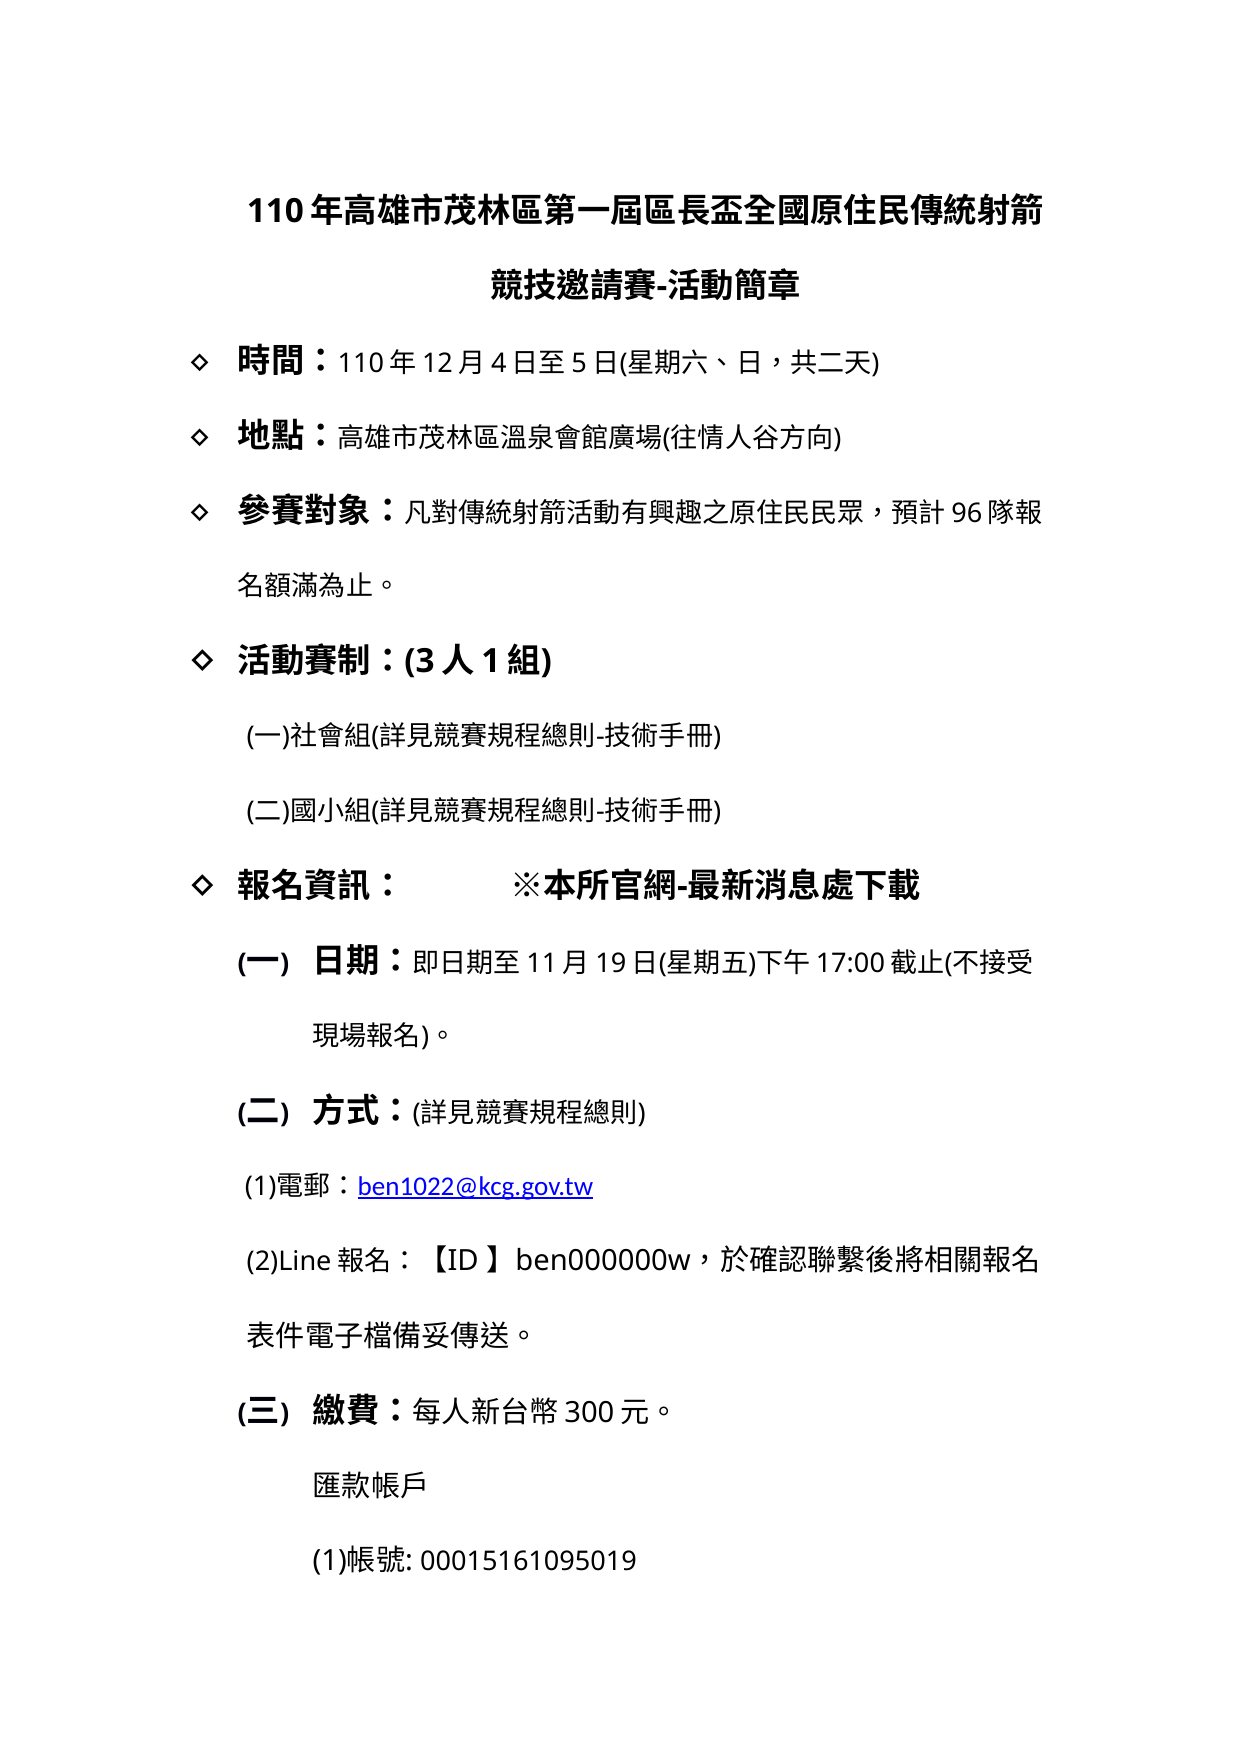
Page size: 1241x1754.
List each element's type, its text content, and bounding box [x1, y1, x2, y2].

text (一)社會組(詳見競賽規程總則-技術手冊) [246, 689, 1053, 764]
text 匯款帳戶 [312, 1439, 1053, 1514]
list 參賽對象：凡對傳統射箭活動有興趣之原住民民眾，預計96隊報名額滿為止。 [187, 464, 1053, 614]
text (1)電郵：ben1022@kcg.gov.tw [237, 1139, 1053, 1214]
list 方式：(詳見競賽規程總則) [237, 1064, 1053, 1139]
list 時間：110年12月4日至5日(星期六、日，共二天) [187, 314, 1053, 389]
list 110年高雄市茂林區第一屆區長盃全國原住民傳統射箭競技邀請賽-活動簡章 [237, 164, 1053, 314]
text (2)Line報名：【ID 】ben000000w，於確認聯繫後將相關報名表件電子檔備妥傳送。 [246, 1214, 1053, 1364]
list 繳費：每人新台幣300元。 [237, 1364, 1053, 1439]
list 地點：高雄市茂林區溫泉會館廣場(往情人谷方向) [187, 389, 1053, 464]
list 日期：即日期至11月19日(星期五)下午17:00截止(不接受現場報名)。 [237, 914, 1053, 1064]
text (二)國小組(詳見競賽規程總則-技術手冊) [246, 764, 1053, 839]
list 活動賽制：(3人1組) [187, 614, 1053, 689]
list 報名資訊： ※本所官網-最新消息處下載 [187, 839, 1053, 914]
text (1)帳號: 00015161095019 [312, 1514, 1053, 1589]
